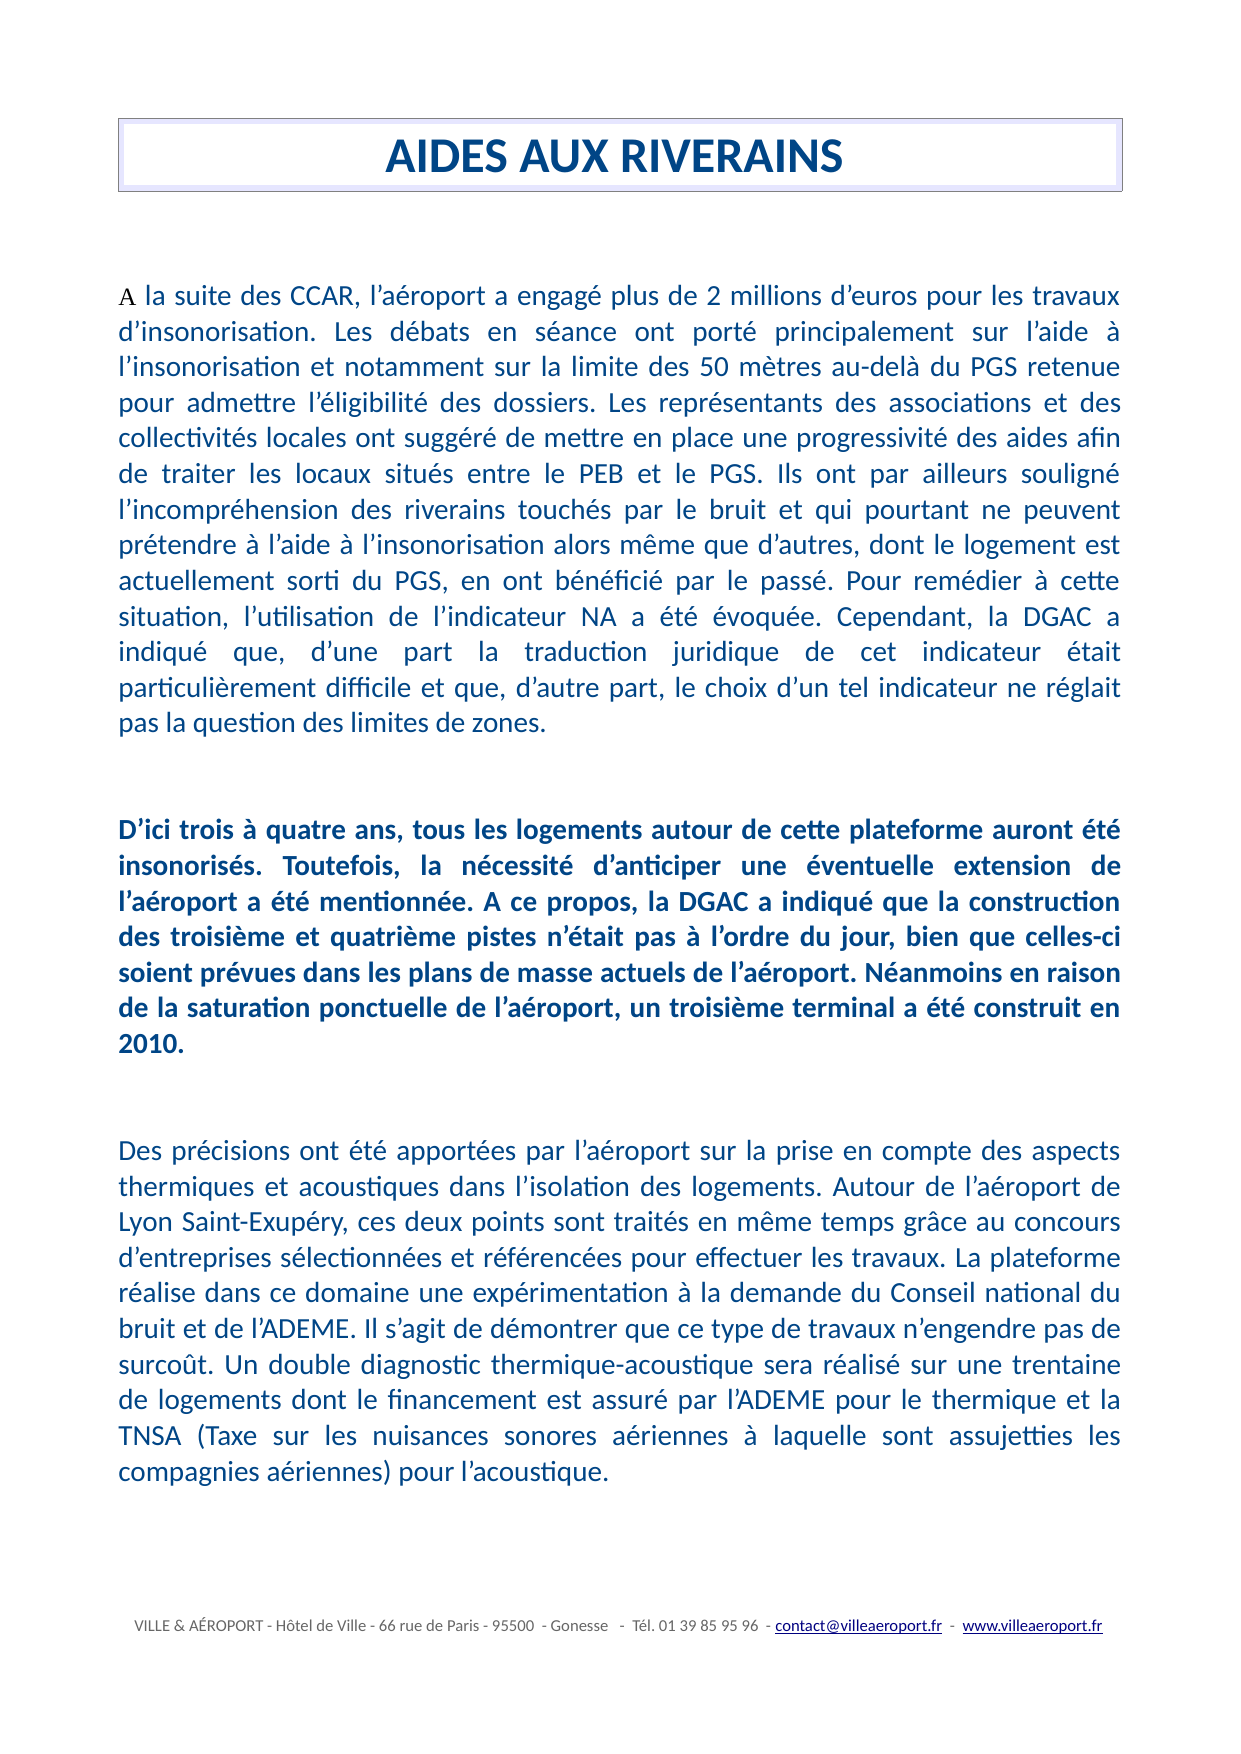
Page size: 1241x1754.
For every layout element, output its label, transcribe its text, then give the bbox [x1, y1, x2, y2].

text A la suite des CCAR, l’aéroport a engagé plus de 2 millions d’euros pour les travaux d’insonorisation. Les débats en séance ont porté principalement sur l’aide à l’insonorisation et notamment sur la limite des 50 mètres au-delà du PGS retenue pour admettre l’éligibilité des dossiers. Les représentants des associations et des collectivités locales ont suggéré de mettre en place une progressivité des aides afin de traiter les locaux situés entre le PEB et le PGS. Ils ont par ailleurs souligné l’incompréhension des riverains touchés par le bruit et qui pourtant ne peuvent prétendre à l’aide à l’insonorisation alors même que d’autres, dont le logement est actuellement sorti du PGS, en ont bénéficié par le passé. Pour remédier à cette situation, l’utilisation de l’indicateur NA a été évoquée. Cependant, la DGAC a indiqué que, d’une part la traduction juridique de cet indicateur était particulièrement difficile et que, d’autre part, le choix d’un tel indicateur ne réglait pas la question des limites de zones. [118, 277, 1122, 740]
text D’ici trois à quatre ans, tous les logements autour de cette plateforme auront été insonorisés. Toutefois, la nécessité d’anticiper une éventuelle extension de l’aéroport a été mentionnée. A ce propos, la DGAC a indiqué que la construction des troisième et quatrième pistes n’était pas à l’ordre du jour, bien que celles-ci soient prévues dans les plans de masse actuels de l’aéroport. Néanmoins en raison de la saturation ponctuelle de l’aéroport, un troisième terminal a été construit en 2010. [118, 811, 1122, 1061]
text Des précisions ont été apportées par l’aéroport sur la prise en compte des aspects thermiques et acoustiques dans l’isolation des logements. Autour de l’aéroport de Lyon Saint-Exupéry, ces deux points sont traités en même temps grâce au concours d’entreprises sélectionnées et référencées pour effectuer les travaux. La plateforme réalise dans ce domaine une expérimentation à la demande du Conseil national du bruit et de l’ADEME. Il s’agit de démontrer que ce type de travaux n’engendre pas de surcoût. Un double diagnostic thermique-acoustique sera réalisé sur une trentaine de logements dont le financement est assuré par l’ADEME pour le thermique et la TNSA (Taxe sur les nuisances sonores aériennes à laquelle sont assujetties les compagnies aériennes) pour l’acoustique. [118, 1132, 1122, 1488]
table_header AIDES AUX RIVERAINS [119, 119, 1122, 191]
